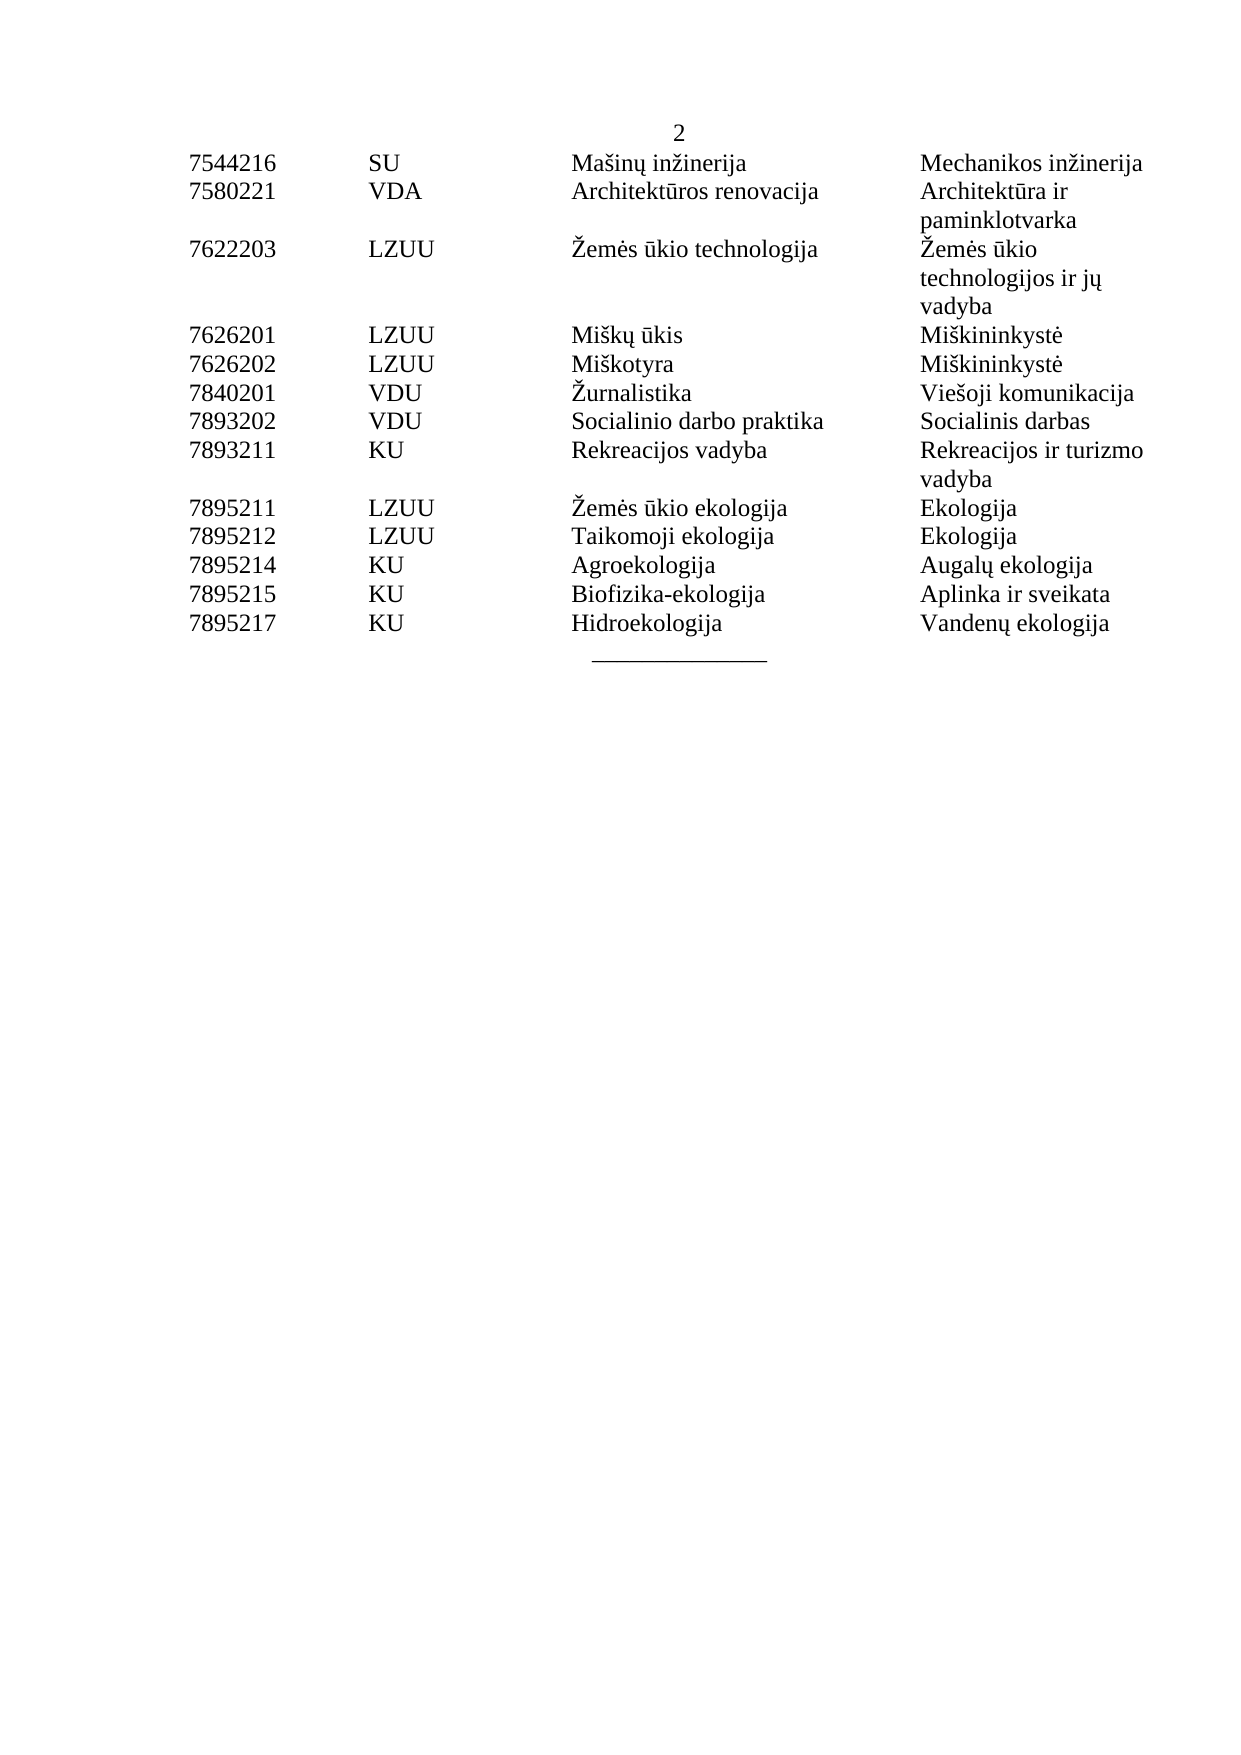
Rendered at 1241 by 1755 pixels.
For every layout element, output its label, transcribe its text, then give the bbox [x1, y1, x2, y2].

table_cell Hidroekologija [560, 608, 909, 636]
table_cell LZUU [357, 320, 560, 349]
table_cell Taikomoji ekologija [560, 521, 909, 550]
table_cell 7895215 [177, 579, 357, 608]
table_cell Architektūra ir paminklotvarka [909, 176, 1181, 234]
table_cell Socialinis darbas [909, 406, 1181, 435]
table_cell KU [357, 435, 560, 493]
table_cell Rekreacijos ir turizmo vadyba [909, 435, 1181, 493]
table_cell Biofizika-ekologija [560, 579, 909, 608]
table_cell Vandenų ekologija [909, 608, 1181, 636]
table_cell Aplinka ir sveikata [909, 579, 1181, 608]
table_cell 7544216 [177, 148, 357, 176]
table_cell 7626201 [177, 320, 357, 349]
table_cell 7840201 [177, 378, 357, 406]
table_cell Mechanikos inžinerija [909, 148, 1181, 176]
table_cell Žemės ūkio ekologija [560, 493, 909, 521]
table_cell Socialinio darbo praktika [560, 406, 909, 435]
table_cell LZUU [357, 521, 560, 550]
table_cell Architektūros renovacija [560, 176, 909, 234]
table_cell 7893211 [177, 435, 357, 493]
table_cell LZUU [357, 349, 560, 378]
table_cell Viešoji komunikacija [909, 378, 1181, 406]
table_cell VDA [357, 176, 560, 234]
table_cell Miškotyra [560, 349, 909, 378]
table_cell KU [357, 579, 560, 608]
table_cell SU [357, 148, 560, 176]
table_cell Žurnalistika [560, 378, 909, 406]
table_cell 7622203 [177, 234, 357, 320]
table_cell Žemės ūkio technologijos ir jų vadyba [909, 234, 1181, 320]
table_cell VDU [357, 406, 560, 435]
table_cell 7580221 [177, 176, 357, 234]
table_cell 7893202 [177, 406, 357, 435]
table_cell Miškininkystė [909, 320, 1181, 349]
table_cell Agroekologija [560, 550, 909, 579]
table_cell 7626202 [177, 349, 357, 378]
table_cell Augalų ekologija [909, 550, 1181, 579]
table_cell KU [357, 608, 560, 636]
table_cell Miškininkystė [909, 349, 1181, 378]
table_cell 7895214 [177, 550, 357, 579]
table_cell 7895212 [177, 521, 357, 550]
table_cell 7895211 [177, 493, 357, 521]
table_cell Miškų ūkis [560, 320, 909, 349]
table_cell Rekreacijos vadyba [560, 435, 909, 493]
table_cell 7895217 [177, 608, 357, 636]
table_cell Mašinų inžinerija [560, 148, 909, 176]
table_cell Ekologija [909, 521, 1181, 550]
table_cell KU [357, 550, 560, 579]
table_cell LZUU [357, 234, 560, 320]
text ______________ [177, 636, 1181, 665]
table_cell LZUU [357, 493, 560, 521]
table_cell VDU [357, 378, 560, 406]
table_cell Ekologija [909, 493, 1181, 521]
table_cell Žemės ūkio technologija [560, 234, 909, 320]
